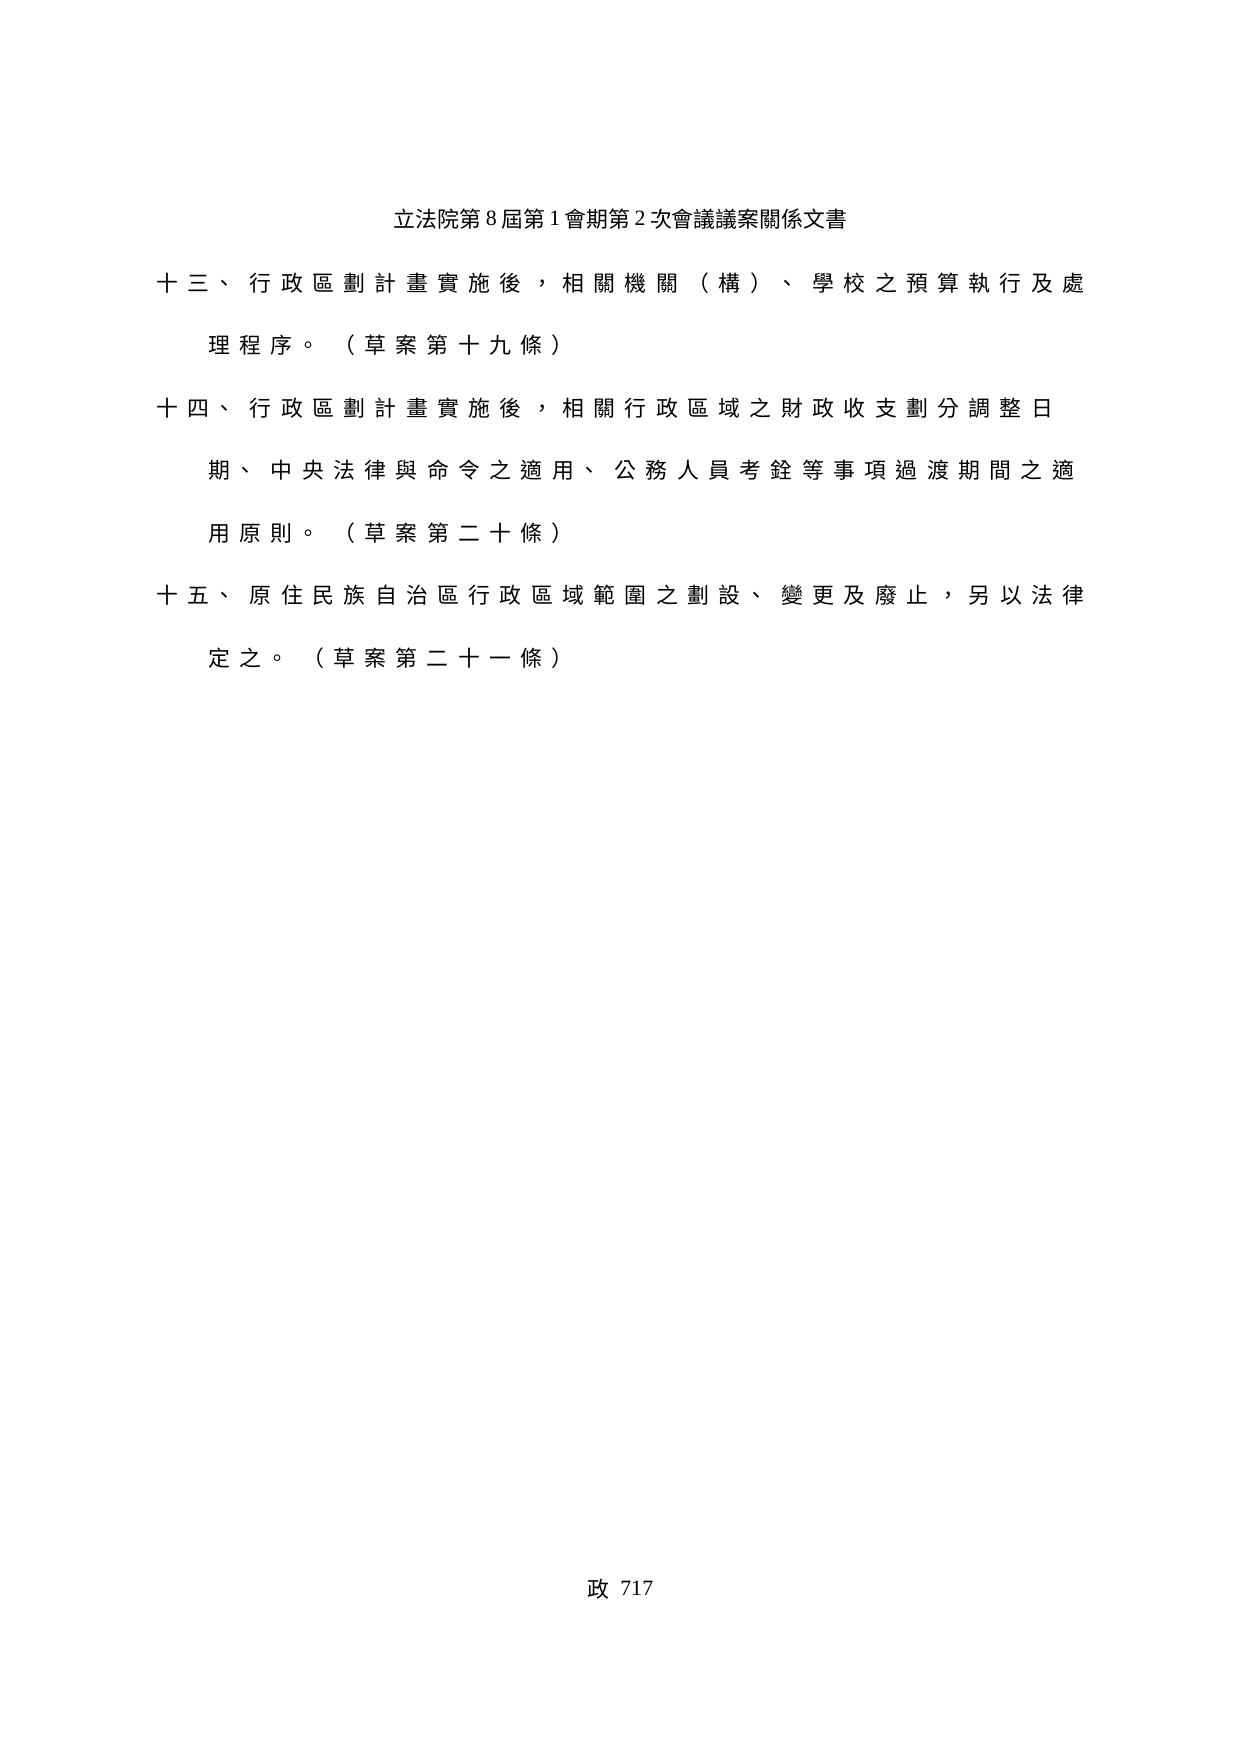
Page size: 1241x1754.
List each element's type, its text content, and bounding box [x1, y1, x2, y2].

text 十五、原住民族自治區行政區域範圍之劃設、變更及廢止，另以法律定之。（草案第二十一條） [151, 563, 1089, 688]
text 十四、行政區劃計畫實施後，相關行政區域之財政收支劃分調整日期、中央法律與命令之適用、公務人員考銓等事項過渡期間之適用原則。（草案第二十條） [151, 375, 1089, 563]
text 十三、行政區劃計畫實施後，相關機關（構）、學校之預算執行及處理程序。（草案第十九條） [151, 250, 1089, 375]
